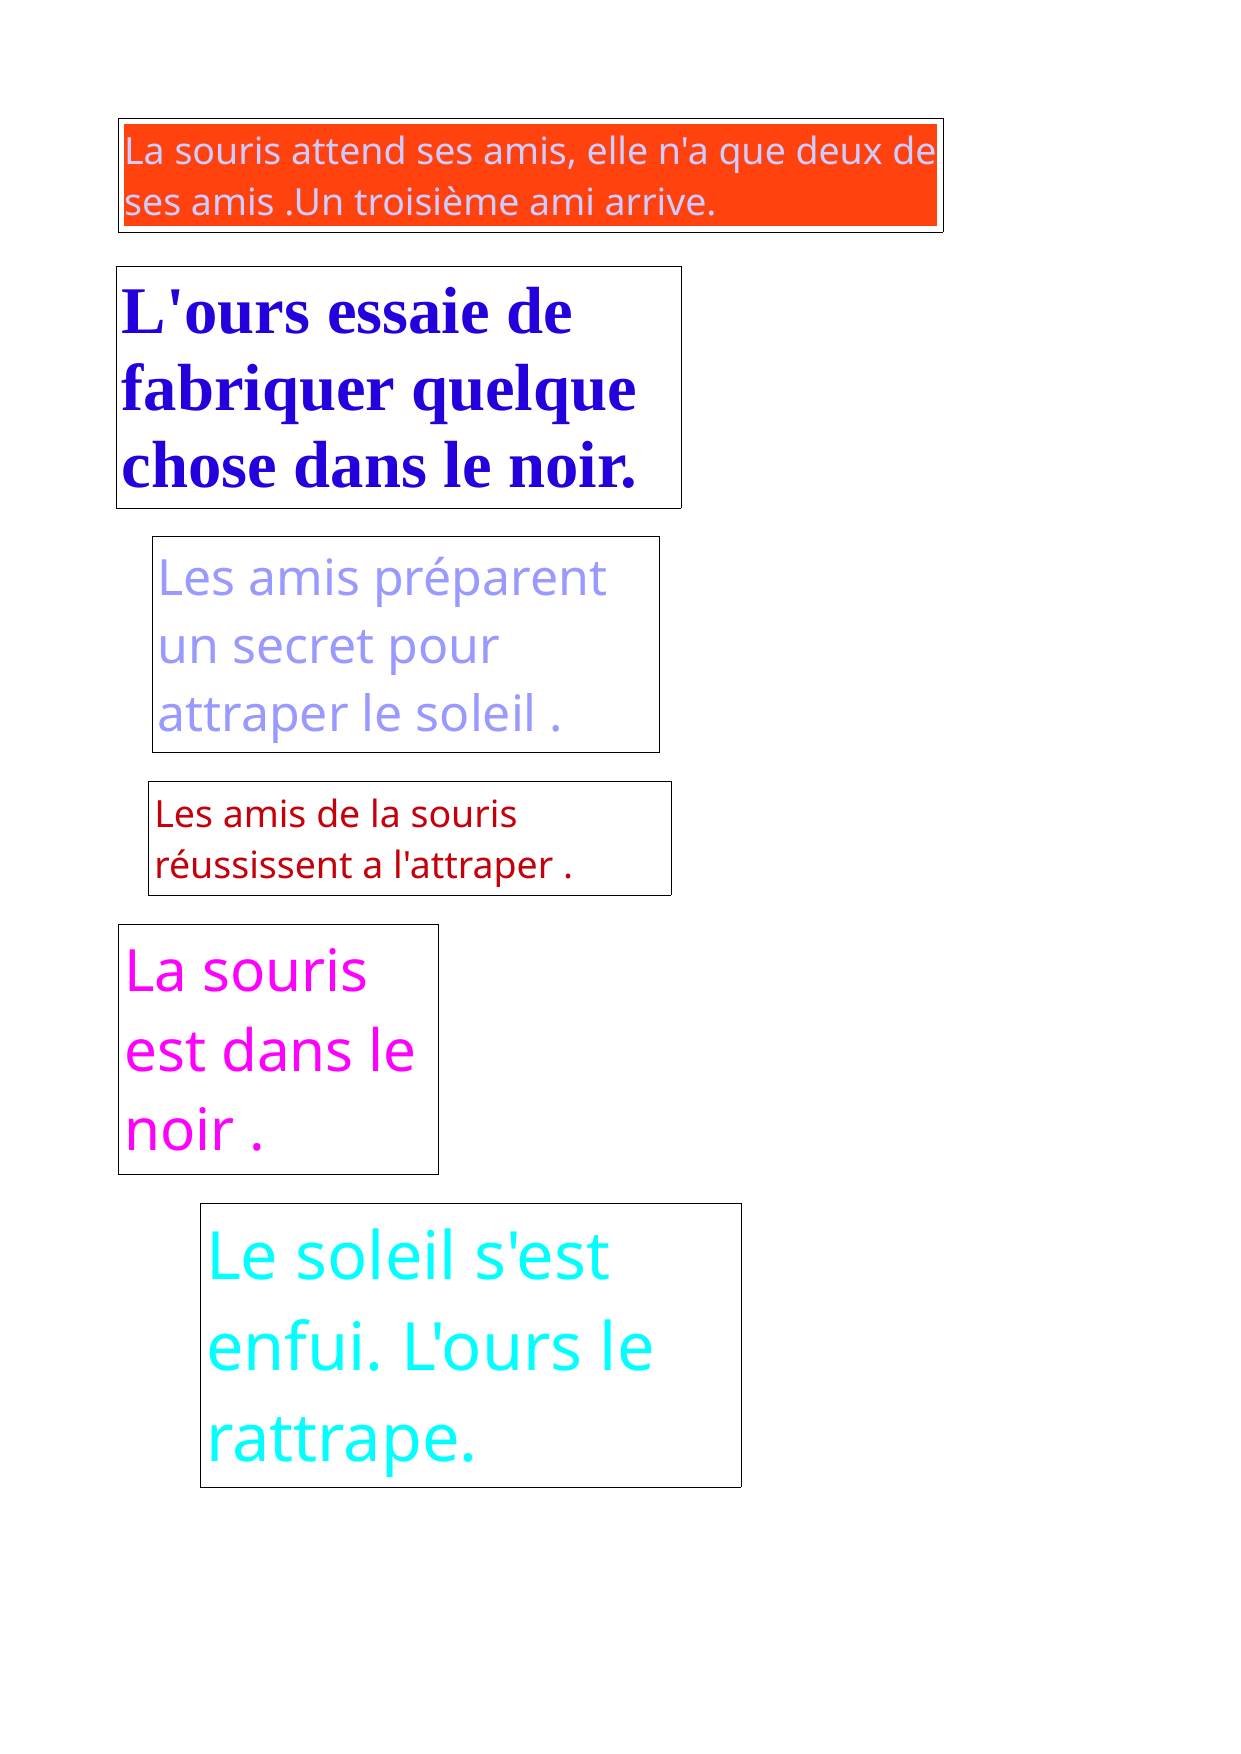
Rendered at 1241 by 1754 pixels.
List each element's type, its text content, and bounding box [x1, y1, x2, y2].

table_header Le soleil s'est enfui. L'ours le rattrape. [201, 1204, 741, 1487]
table_header Les amis de la souris réussissent a l'attraper . [149, 782, 671, 895]
table_header L'ours essaie de fabriquer quelque chose dans le noir. [117, 267, 681, 507]
table_header La souris attend ses amis, elle n'a que deux de ses amis .Un troisième ami arrive. [119, 119, 943, 232]
table_header La souris est dans le noir . [119, 925, 438, 1174]
table_header Les amis préparent un secret pour attraper le soleil . [153, 537, 659, 752]
